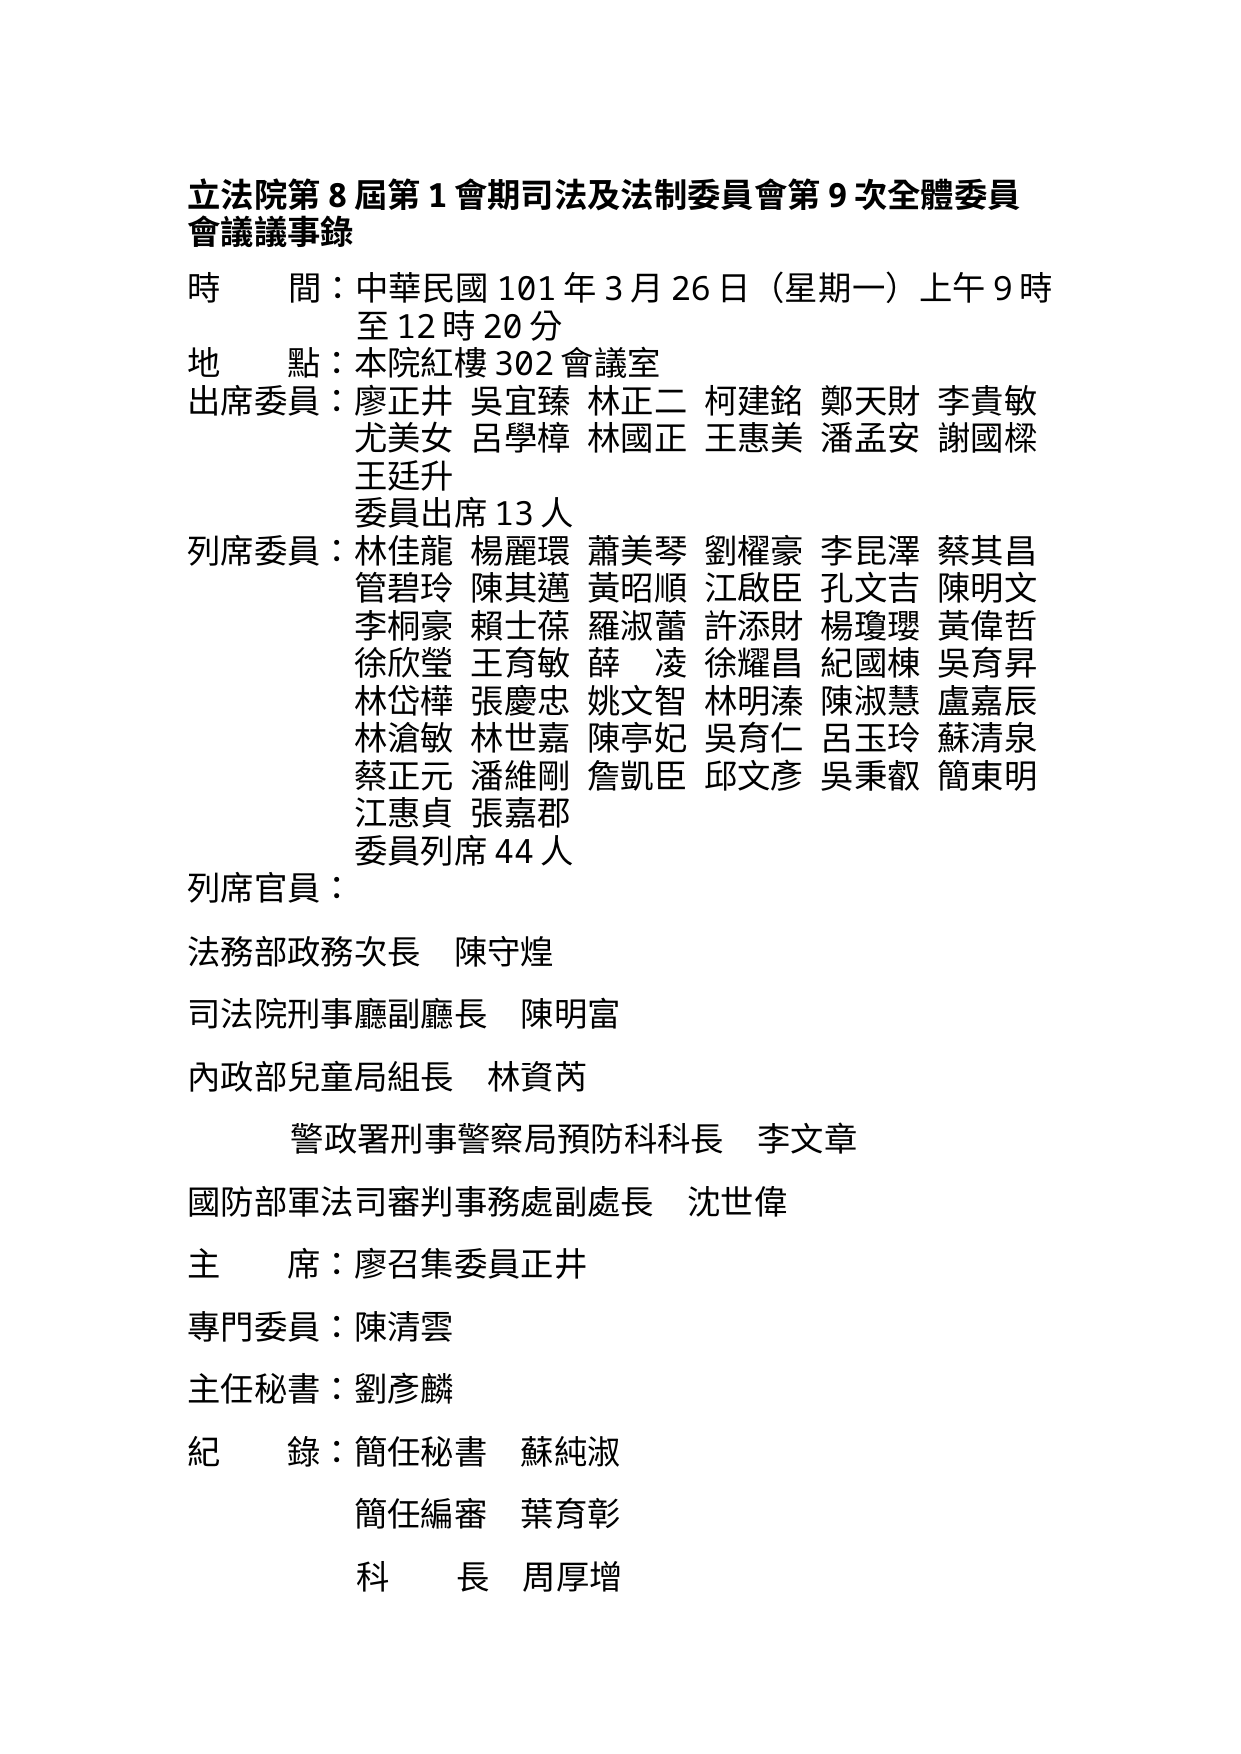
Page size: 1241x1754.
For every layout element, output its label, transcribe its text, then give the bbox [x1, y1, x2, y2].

text 林岱樺 張慶忠 姚文智 林明溱 陳淑慧 盧嘉辰 [354, 683, 1053, 721]
text 徐欣瑩 王育敏 薛 凌 徐耀昌 紀國棟 吳育昇 [354, 646, 1053, 683]
text 江惠貞 張嘉郡 [187, 796, 1053, 833]
text 法務部政務次長 陳守煌 [187, 908, 1053, 971]
text 李桐豪 賴士葆 羅淑蕾 許添財 楊瓊瓔 黃偉哲 [354, 608, 1053, 646]
text 司法院刑事廳副廳長 陳明富 [187, 971, 1053, 1033]
text 時 間：中華民國101年3月26日（星期一）上午9時至12時20分 [187, 271, 1053, 346]
text 主任秘書：劉彥麟 [187, 1346, 1053, 1408]
text 列席委員：林佳龍 楊麗環 蕭美琴 劉櫂豪 李昆澤 蔡其昌 [187, 533, 1053, 571]
text 主 席：廖召集委員正井 [187, 1221, 1053, 1283]
text 委員列席44人 [187, 833, 1053, 871]
text 列席官員： [187, 871, 1053, 908]
text 科 長 周厚增 [187, 1533, 1053, 1596]
text 簡任編審 葉育彰 [187, 1471, 1053, 1533]
text 紀 錄：簡任秘書 蘇純淑 [187, 1408, 1053, 1471]
text 尤美女 呂學樟 林國正 王惠美 潘孟安 謝國樑 [187, 421, 1053, 458]
text 林滄敏 林世嘉 陳亭妃 吳育仁 呂玉玲 蘇清泉 [187, 721, 1053, 758]
text 委員出席13人 [187, 496, 1053, 533]
text 內政部兒童局組長 林資芮 [187, 1033, 1053, 1096]
text 立法院第8屆第1會期司法及法制委員會第9次全體委員會議議事錄 [187, 177, 1053, 252]
text 地 點：本院紅樓302會議室 [187, 346, 1053, 383]
text 蔡正元 潘維剛 詹凱臣 邱文彥 吳秉叡 簡東明 [187, 758, 1053, 796]
text 專門委員：陳清雲 [187, 1283, 1053, 1346]
text 警政署刑事警察局預防科科長 李文章 [187, 1096, 1053, 1158]
text 國防部軍法司審判事務處副處長 沈世偉 [187, 1158, 1053, 1221]
text 出席委員：廖正井 吳宜臻 林正二 柯建銘 鄭天財 李貴敏 [187, 383, 1053, 421]
text 管碧玲 陳其邁 黃昭順 江啟臣 孔文吉 陳明文 [187, 571, 1053, 608]
text 王廷升 [187, 458, 1053, 496]
